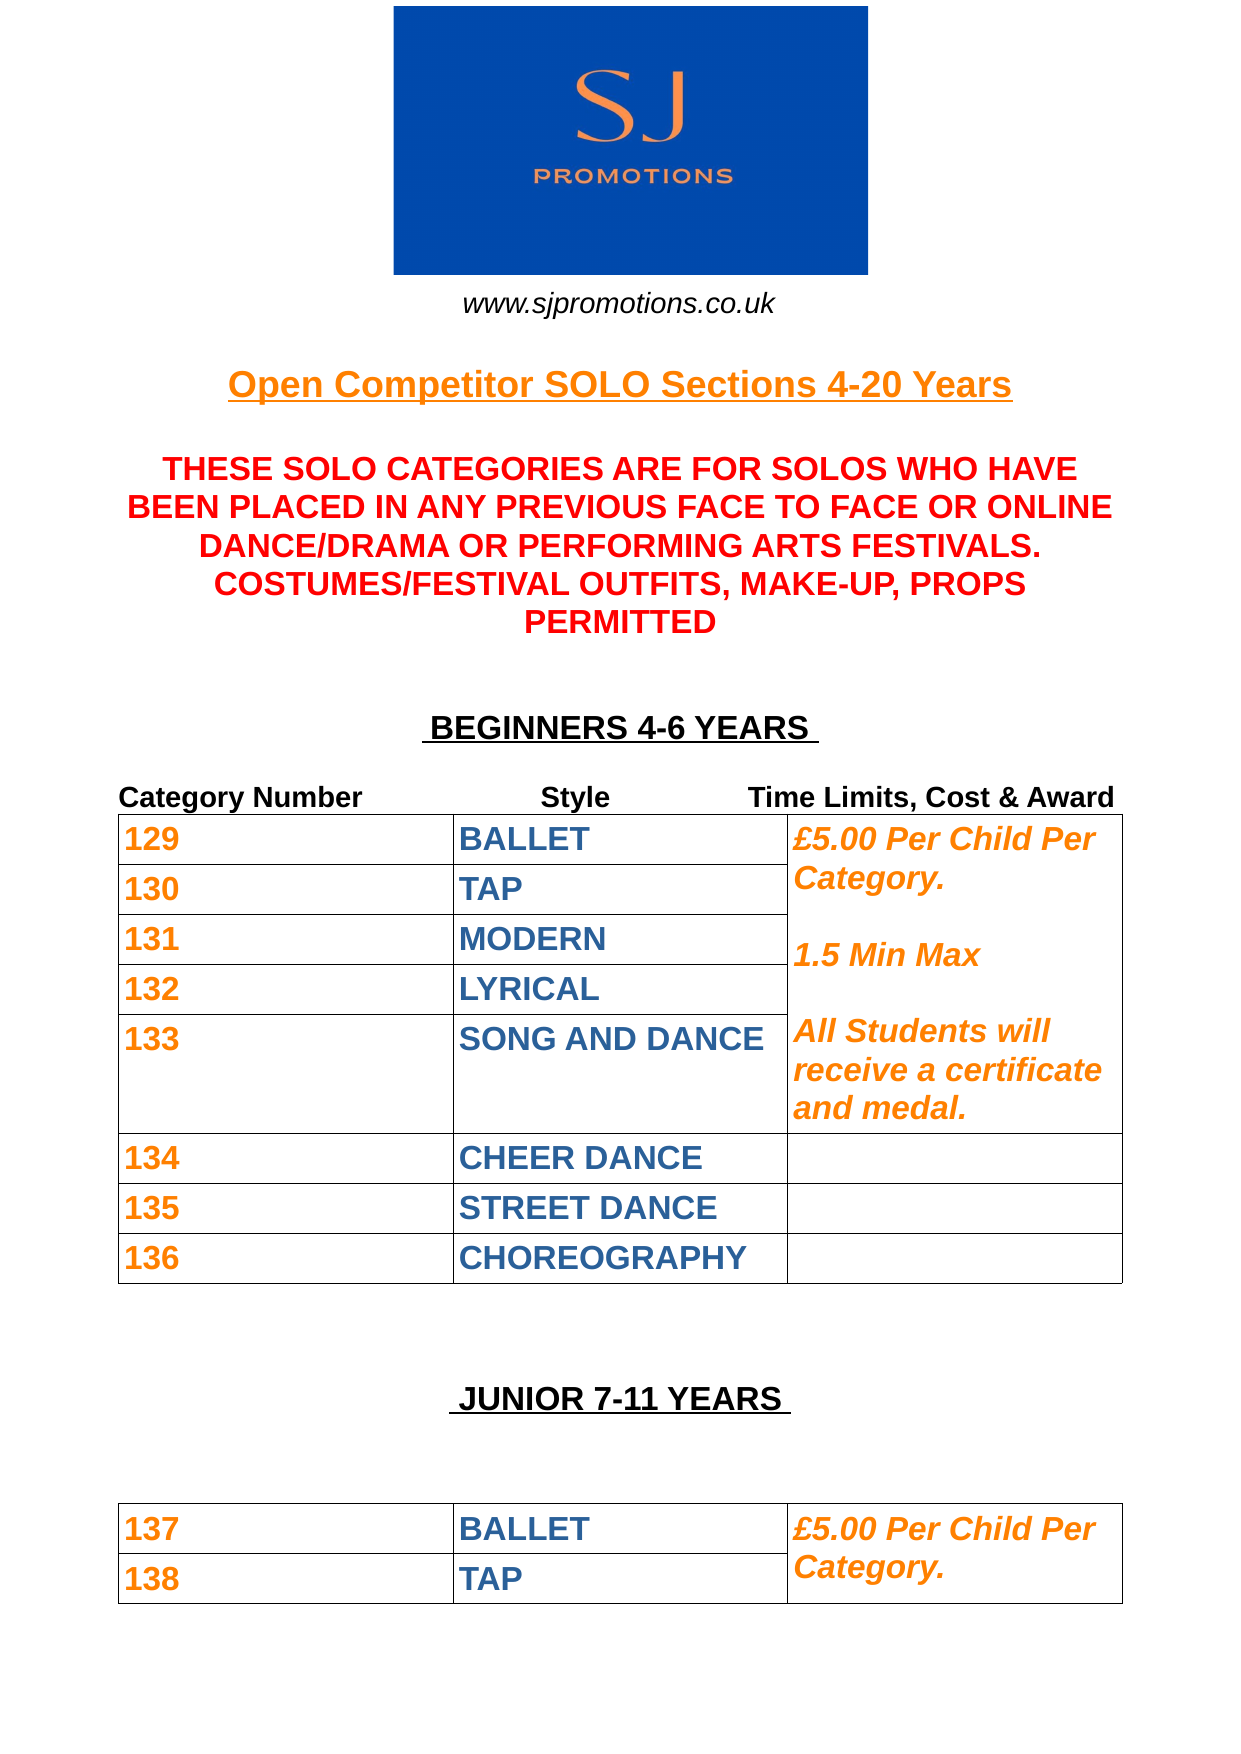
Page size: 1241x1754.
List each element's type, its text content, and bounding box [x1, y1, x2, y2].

text BEGINNERS 4-6 YEARS [118, 708, 1122, 746]
table_header £5.00 Per Child Per Category. 1.5 Min Max All Students will receive a certificate and medal. [788, 815, 1122, 1133]
text www.sjpromotions.co.uk [118, 286, 1122, 319]
picture [393, 6, 869, 275]
table_cell TAP [454, 865, 787, 913]
table_cell 132 [119, 965, 453, 1013]
table_cell TAP [454, 1554, 787, 1603]
text THESE SOLO CATEGORIES ARE FOR SOLOS WHO HAVE BEEN PLACED IN ANY PREVIOUS FACE TO FACE OR ONLINE DANCE/DRAMA OR PERFORMING ARTS FESTIVALS. COSTUMES/FESTIVAL OUTFITS, MAKE-UP, PROPS PERMITTED [118, 449, 1122, 641]
table_cell CHEER DANCE [454, 1134, 787, 1183]
table_header 129 [119, 815, 453, 863]
table_cell 138 [119, 1554, 453, 1603]
table_header BALLET [454, 1504, 787, 1553]
table_cell STREET DANCE [454, 1184, 787, 1233]
table_cell SONG AND DANCE [454, 1015, 787, 1133]
table_header 137 [119, 1504, 453, 1553]
table_header £5.00 Per Child Per Category. [788, 1504, 1122, 1603]
text Open Competitor SOLO Sections 4-20 Years [118, 362, 1122, 406]
table_cell [788, 1134, 1122, 1183]
table_cell [788, 1234, 1122, 1283]
table_cell 130 [119, 865, 453, 913]
table_cell CHOREOGRAPHY [454, 1234, 787, 1283]
table_cell 131 [119, 915, 453, 963]
table_cell MODERN [454, 915, 787, 963]
table_cell 136 [119, 1234, 453, 1283]
table_cell LYRICAL [454, 965, 787, 1013]
table_cell 133 [119, 1015, 453, 1133]
text JUNIOR 7-11 YEARS [118, 1379, 1122, 1417]
table_cell [788, 1184, 1122, 1233]
table_cell 135 [119, 1184, 453, 1233]
table_header BALLET [454, 815, 787, 863]
table_cell 134 [119, 1134, 453, 1183]
text Category Number Style Time Limits, Cost & Award [118, 780, 1122, 813]
